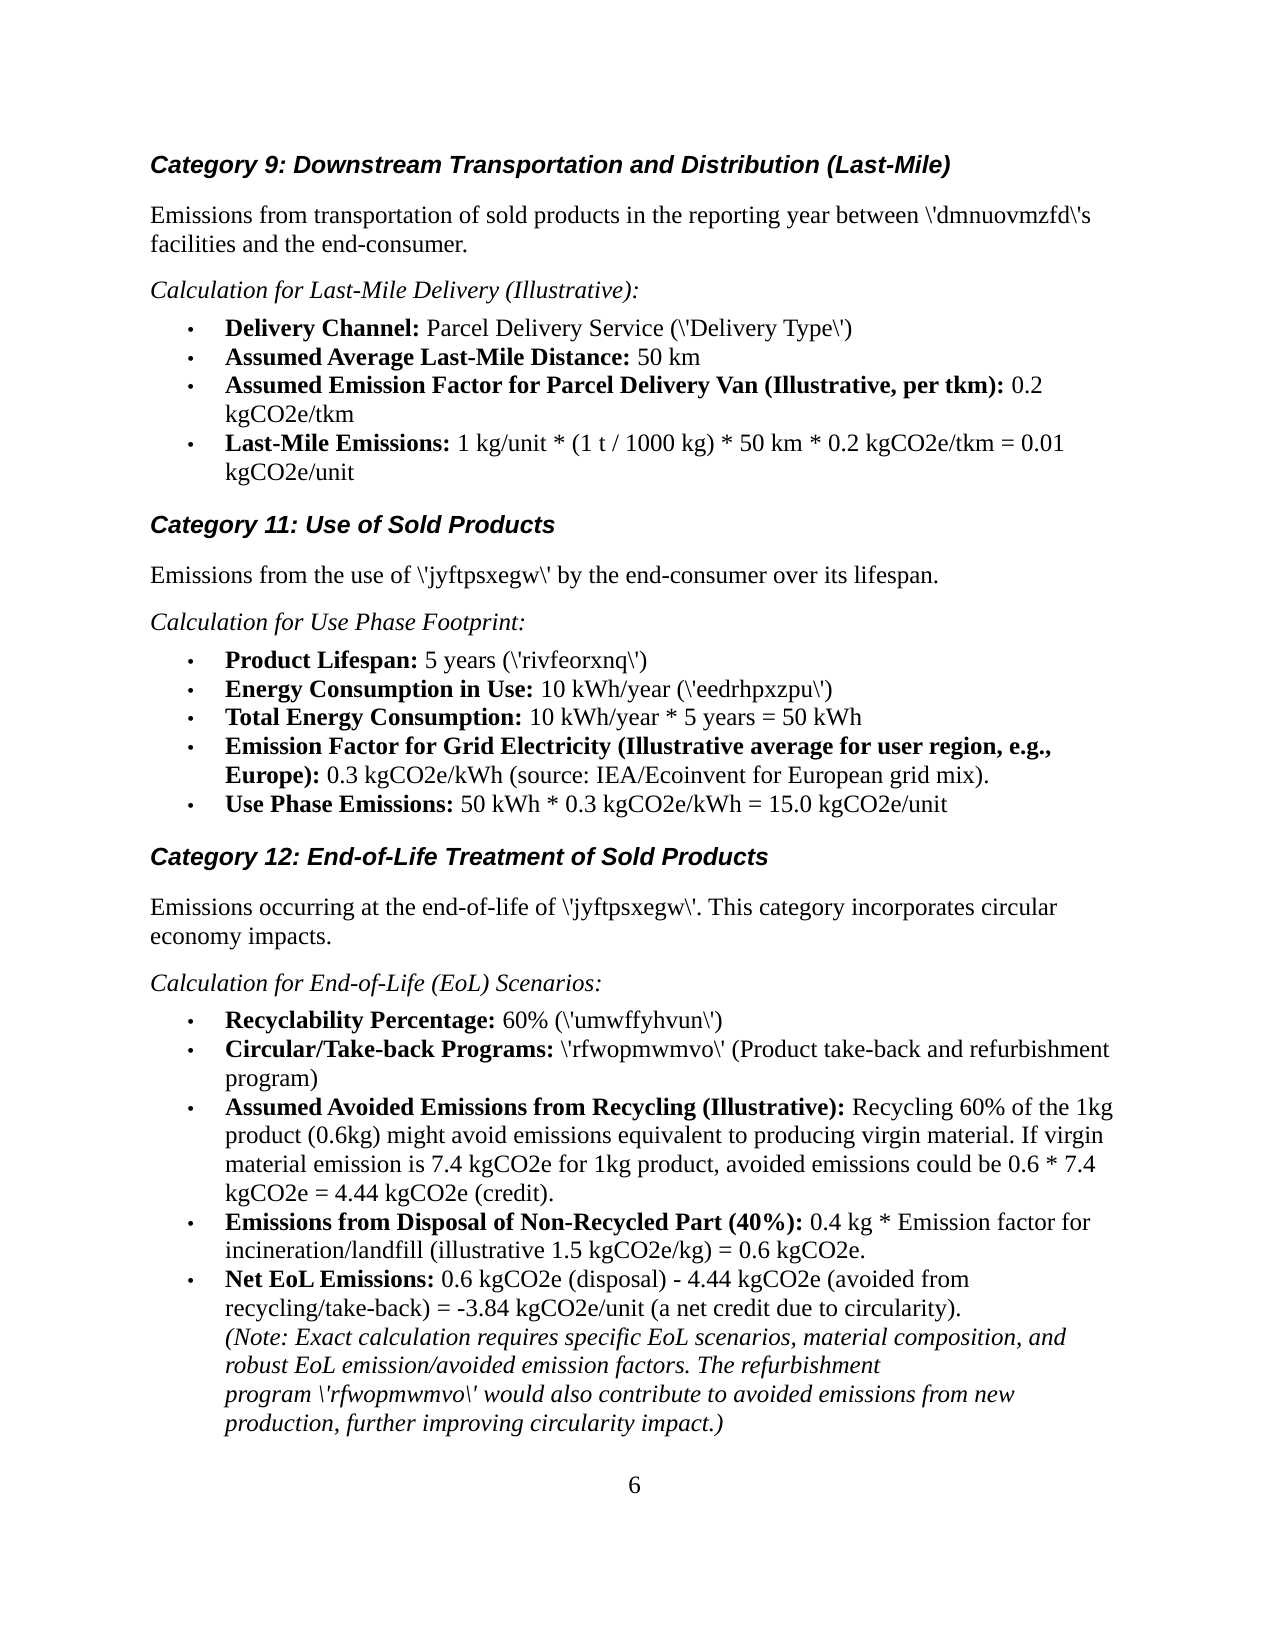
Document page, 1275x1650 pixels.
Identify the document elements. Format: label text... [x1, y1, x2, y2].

text Calculation for Use Phase Footprint: [150, 607, 1125, 636]
list Assumed Avoided Emissions from Recycling (Illustrative): Recycling 60% of the 1kg product (0.6kg) might avoid emissions equivalent to producing virgin material. If virgin material emission is 7.4 kgCO2e for 1kg product, avoided emissions could be 0.6 * 7.4 kgCO2e = 4.44 kgCO2e (credit). [187, 1092, 1125, 1207]
list Use Phase Emissions: 50 kWh * 0.3 kgCO2e/kWh = 15.0 kgCO2e/unit [187, 789, 1125, 817]
text Calculation for Last-Mile Delivery (Illustrative): [150, 275, 1125, 304]
text Emissions from transportation of sold products in the reporting year between \'dmnuovmzfd\'s facilities and the end-consumer. [150, 200, 1125, 257]
subtitle Category 12: End-of-Life Treatment of Sold Products [150, 842, 1125, 871]
list Emission Factor for Grid Electricity (Illustrative average for user region, e.g., Europe): 0.3 kgCO2e/kWh (source: IEA/Ecoinvent for European grid mix). [187, 731, 1125, 789]
list Product Lifespan: 5 years (\'rivfeorxnq\') [187, 645, 1125, 674]
list Net EoL Emissions: 0.6 kgCO2e (disposal) - 4.44 kgCO2e (avoided from recycling/take-back) = -3.84 kgCO2e/unit (a net credit due to circularity). (Note: Exact calculation requires specific EoL scenarios, material composition, and robust EoL emission/avoided emission factors. The refurbishment program \'rfwopmwmvo\' would also contribute to avoided emissions from new production, further improving circularity impact.) [187, 1264, 1125, 1437]
list Circular/Take-back Programs: \'rfwopmwmvo\' (Product take-back and refurbishment program) [187, 1034, 1125, 1092]
text Emissions occurring at the end-of-life of \'jyftpsxegw\'. This category incorporates circular economy impacts. [150, 892, 1125, 950]
list Assumed Emission Factor for Parcel Delivery Van (Illustrative, per tkm): 0.2 kgCO2e/tkm [187, 371, 1125, 428]
subtitle Category 9: Downstream Transportation and Distribution (Last-Mile) [150, 150, 1125, 178]
list Emissions from Disposal of Non-Recycled Part (40%): 0.4 kg * Emission factor for incineration/landfill (illustrative 1.5 kgCO2e/kg) = 0.6 kgCO2e. [187, 1207, 1125, 1264]
list Energy Consumption in Use: 10 kWh/year (\'eedrhpxzpu\') [187, 674, 1125, 702]
list Last-Mile Emissions: 1 kg/unit * (1 t / 1000 kg) * 50 km * 0.2 kgCO2e/tkm = 0.01 kgCO2e/unit [187, 428, 1125, 486]
list Recyclability Percentage: 60% (\'umwffyhvun\') [187, 1006, 1125, 1034]
list Assumed Average Last-Mile Distance: 50 km [187, 342, 1125, 371]
list Total Energy Consumption: 10 kWh/year * 5 years = 50 kWh [187, 702, 1125, 731]
list Delivery Channel: Parcel Delivery Service (\'Delivery Type\') [187, 313, 1125, 342]
text Calculation for End-of-Life (EoL) Scenarios: [150, 968, 1125, 997]
text Emissions from the use of \'jyftpsxegw\' by the end-consumer over its lifespan. [150, 561, 1125, 589]
subtitle Category 11: Use of Sold Products [150, 511, 1125, 539]
